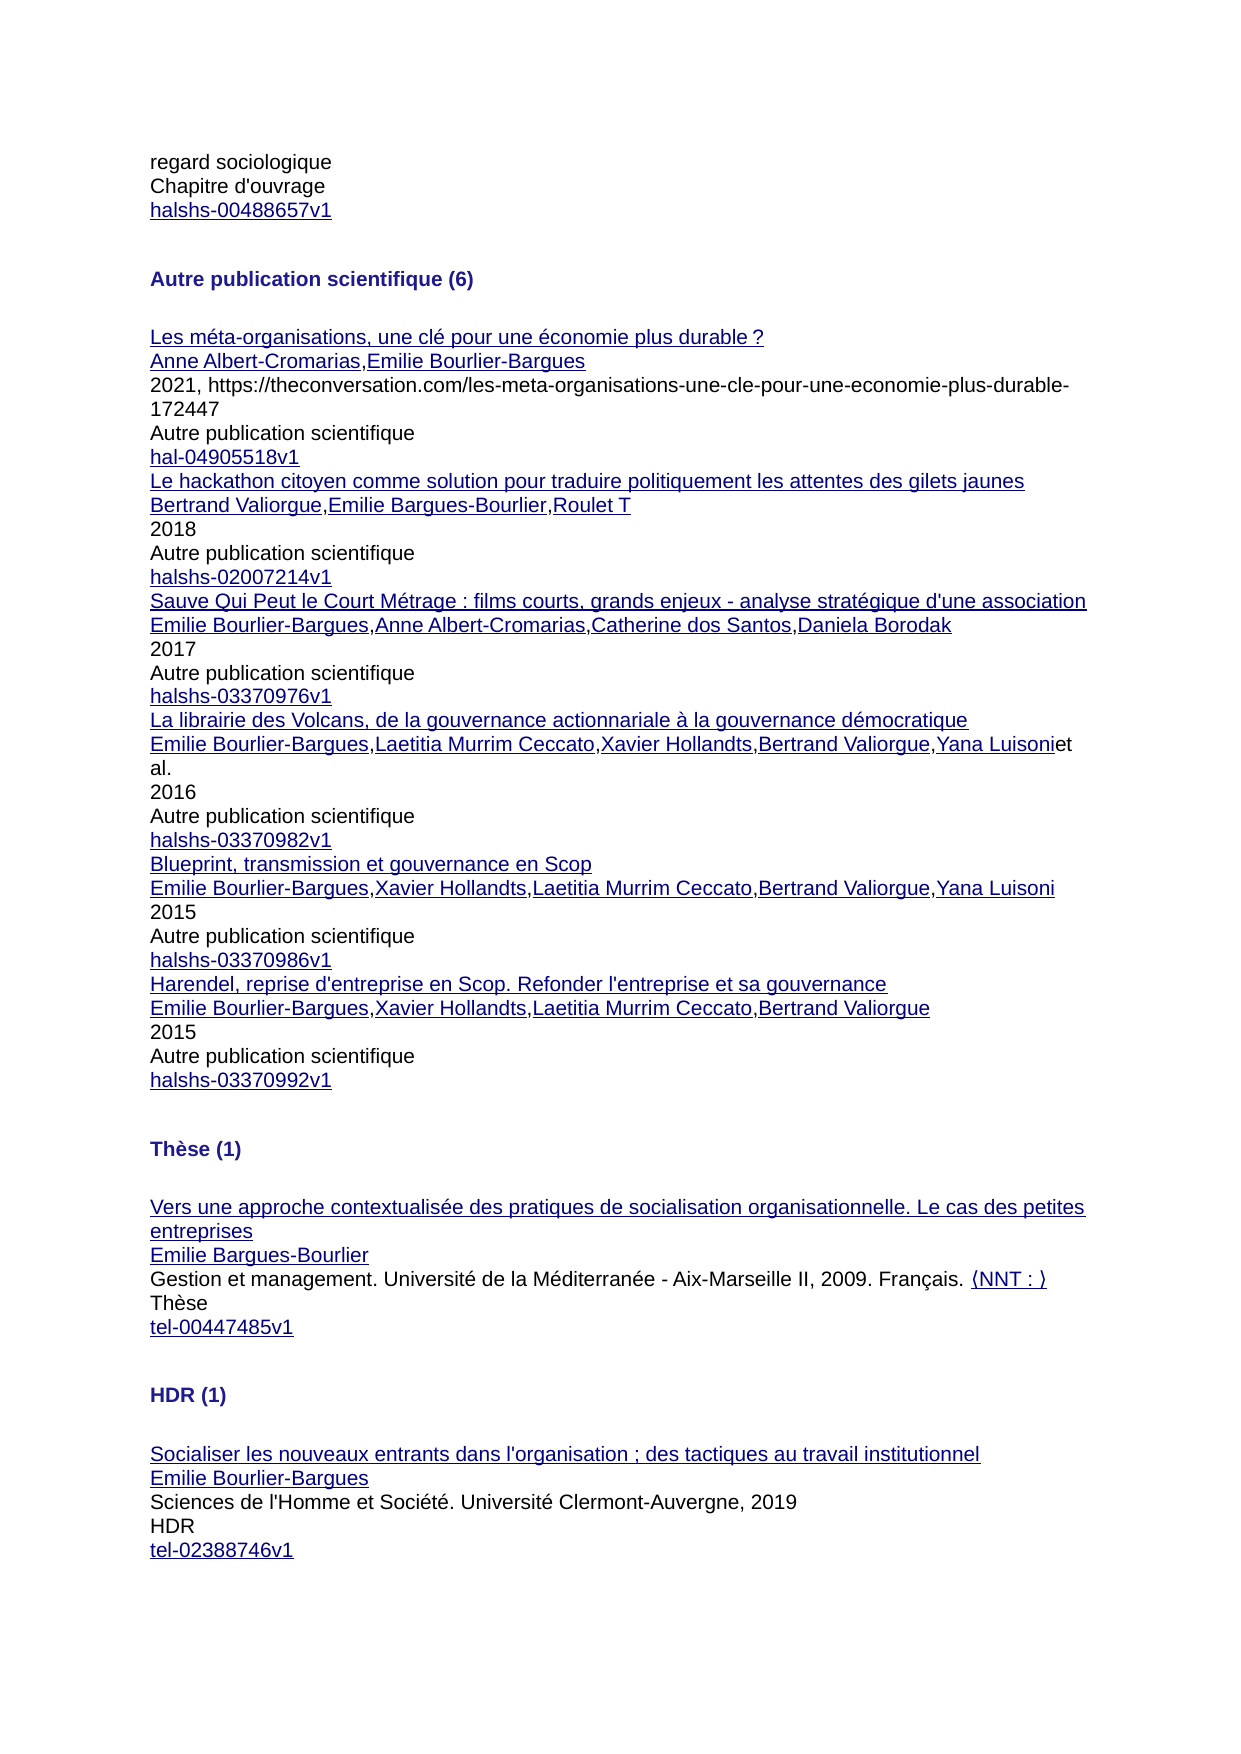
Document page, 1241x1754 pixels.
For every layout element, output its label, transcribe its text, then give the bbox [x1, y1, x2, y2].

subtitle Thèse (1) [150, 1136, 1090, 1160]
table_cell La librairie des Volcans, de la gouvernance actionnariale à la gouvernance démocratique Emilie Bourlier-Bargues,Laetitia Murrim Ceccato,Xavier Hollandts,Bertrand Valiorgue,Yana Luisoniet al. 2016 Autre publication scientifique halshs-03370982v1 [150, 708, 1090, 852]
table_header Les méta-organisations, une clé pour une économie plus durable ? Anne Albert-Cromarias,Emilie Bourlier-Bargues 2021, https://theconversation.com/les-meta-organisations-une-cle-pour-une-economie-plus-durable-172447 Autre publication scientifique hal-04905518v1 [150, 325, 1090, 469]
table_header Vers une approche contextualisée des pratiques de socialisation organisationnelle. Le cas des petites entreprises Emilie Bargues-Bourlier Gestion et management. Université de la Méditerranée - Aix-Marseille II, 2009. Français. ⟨NNT : ⟩ Thèse tel-00447485v1 [150, 1195, 1090, 1338]
table_header Socialiser les nouveaux entrants dans l'organisation ; des tactiques au travail institutionnel Emilie Bourlier-Bargues Sciences de l'Homme et Société. Université Clermont-Auvergne, 2019 HDR tel-02388746v1 [150, 1442, 1090, 1561]
table_cell Sauve Qui Peut le Court Métrage : films courts, grands enjeux - analyse stratégique d'une association Emilie Bourlier-Bargues,Anne Albert-Cromarias,Catherine dos Santos,Daniela Borodak 2017 Autre publication scientifique halshs-03370976v1 [150, 589, 1090, 708]
subtitle HDR (1) [150, 1383, 1090, 1407]
table_cell Harendel, reprise d'entreprise en Scop. Refonder l'entreprise et sa gouvernance Emilie Bourlier-Bargues,Xavier Hollandts,Laetitia Murrim Ceccato,Bertrand Valiorgue 2015 Autre publication scientifique halshs-03370992v1 [150, 972, 1090, 1092]
table_cell Comment les entreprises valorisent l'emploi des seniors Emilie Bargues-Bourlier,Bruno Courault,Philippe Trouvé Marie Christine Bureau, Emmanuelle Marchal. Au risque de l'évaluation : salariés et candidats à l'emploi soumis aux aléas du jugement, Presses Universitaires du Septentrion, pp.99-122, 2005, Le regard sociologique Chapitre d'ouvrage halshs-00488657v1 [150, 150, 1090, 222]
table_cell Le hackathon citoyen comme solution pour traduire politiquement les attentes des gilets jaunes Bertrand Valiorgue,Emilie Bargues-Bourlier,Roulet T 2018 Autre publication scientifique halshs-02007214v1 [150, 469, 1090, 588]
subtitle Autre publication scientifique (6) [150, 267, 1090, 291]
table_cell Blueprint, transmission et gouvernance en Scop Emilie Bourlier-Bargues,Xavier Hollandts,Laetitia Murrim Ceccato,Bertrand Valiorgue,Yana Luisoni 2015 Autre publication scientifique halshs-03370986v1 [150, 852, 1090, 972]
